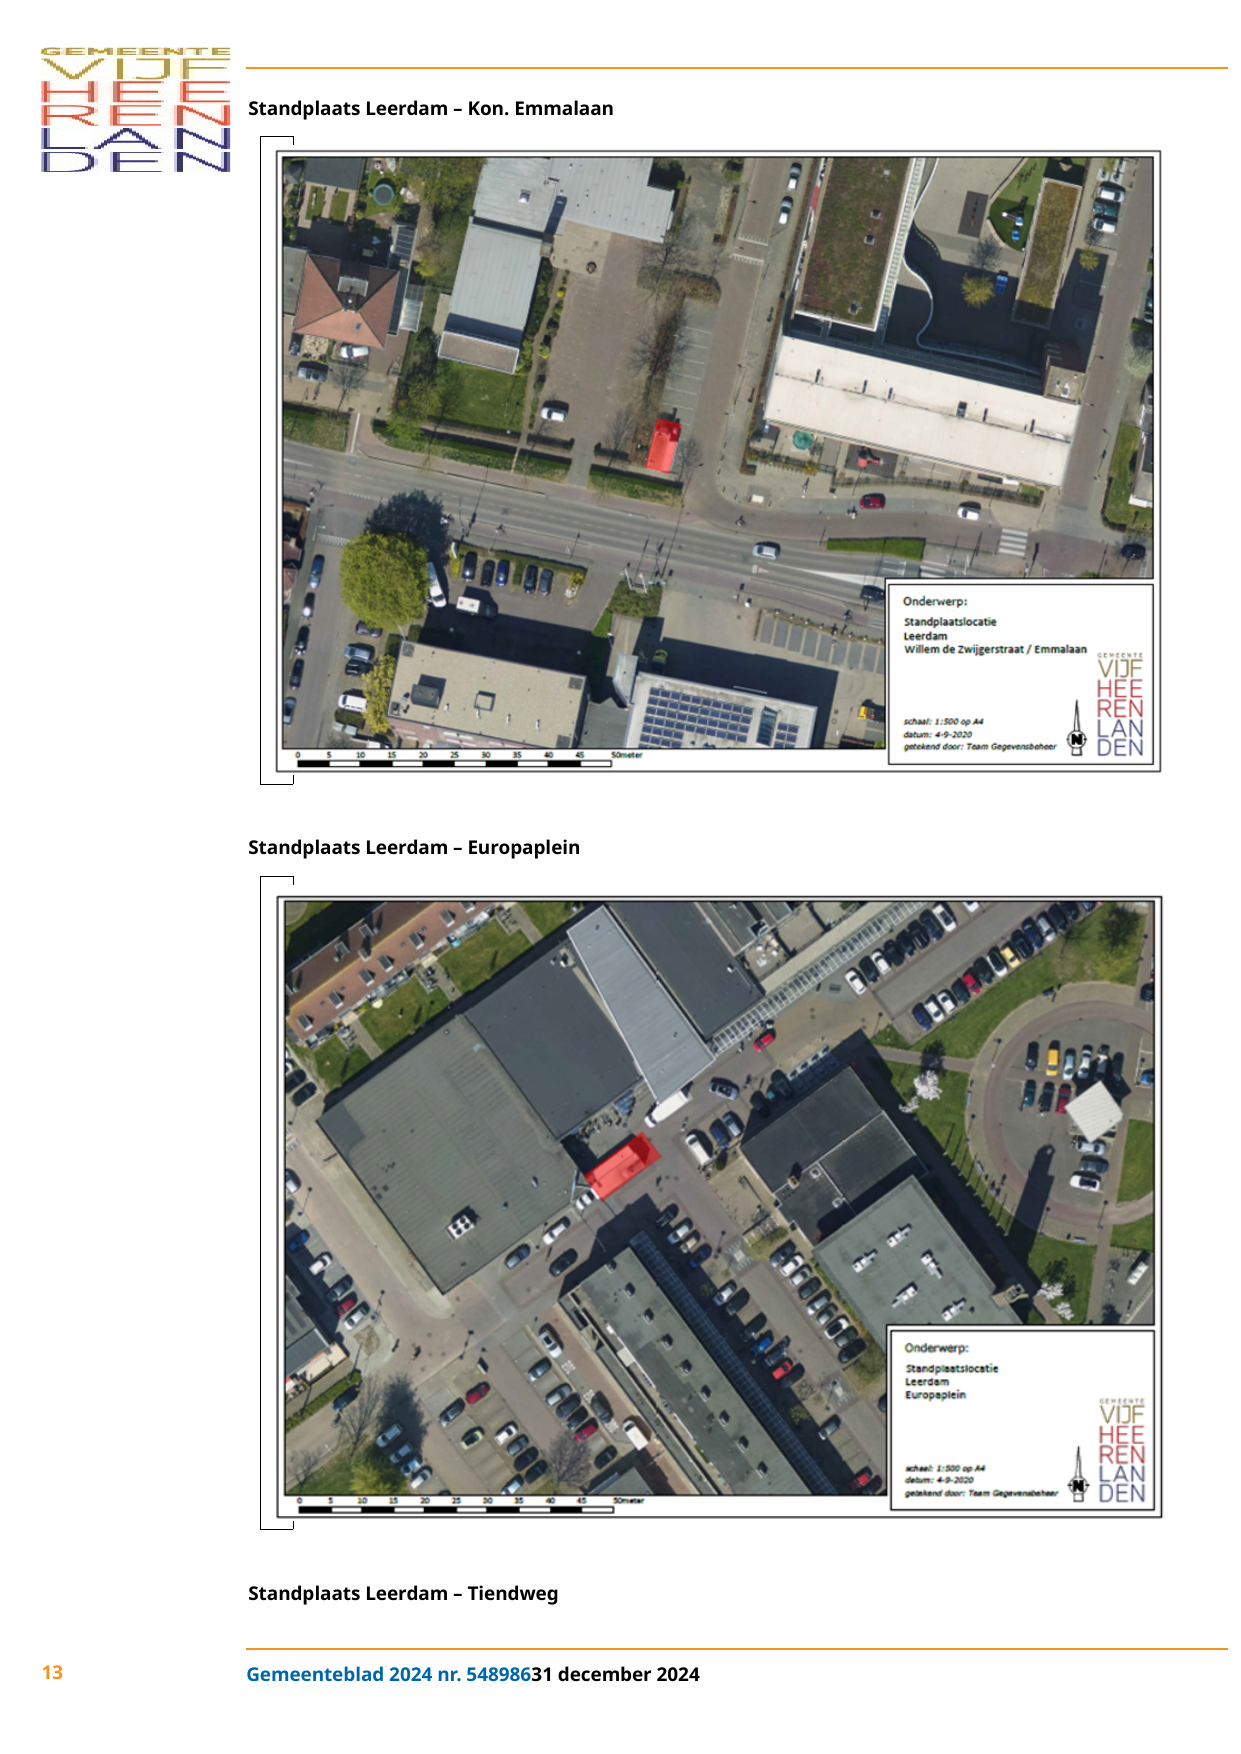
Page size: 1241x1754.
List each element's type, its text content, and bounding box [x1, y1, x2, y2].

text Standplaats Leerdam – Tiendweg [248, 1580, 1152, 1606]
picture [41, 47, 231, 172]
text Standplaats Leerdam – Europaplein [248, 834, 1152, 860]
text Standplaats Leerdam – Kon. Emmalaan [248, 95, 1152, 121]
picture [268, 145, 1173, 775]
picture [268, 885, 1173, 1521]
